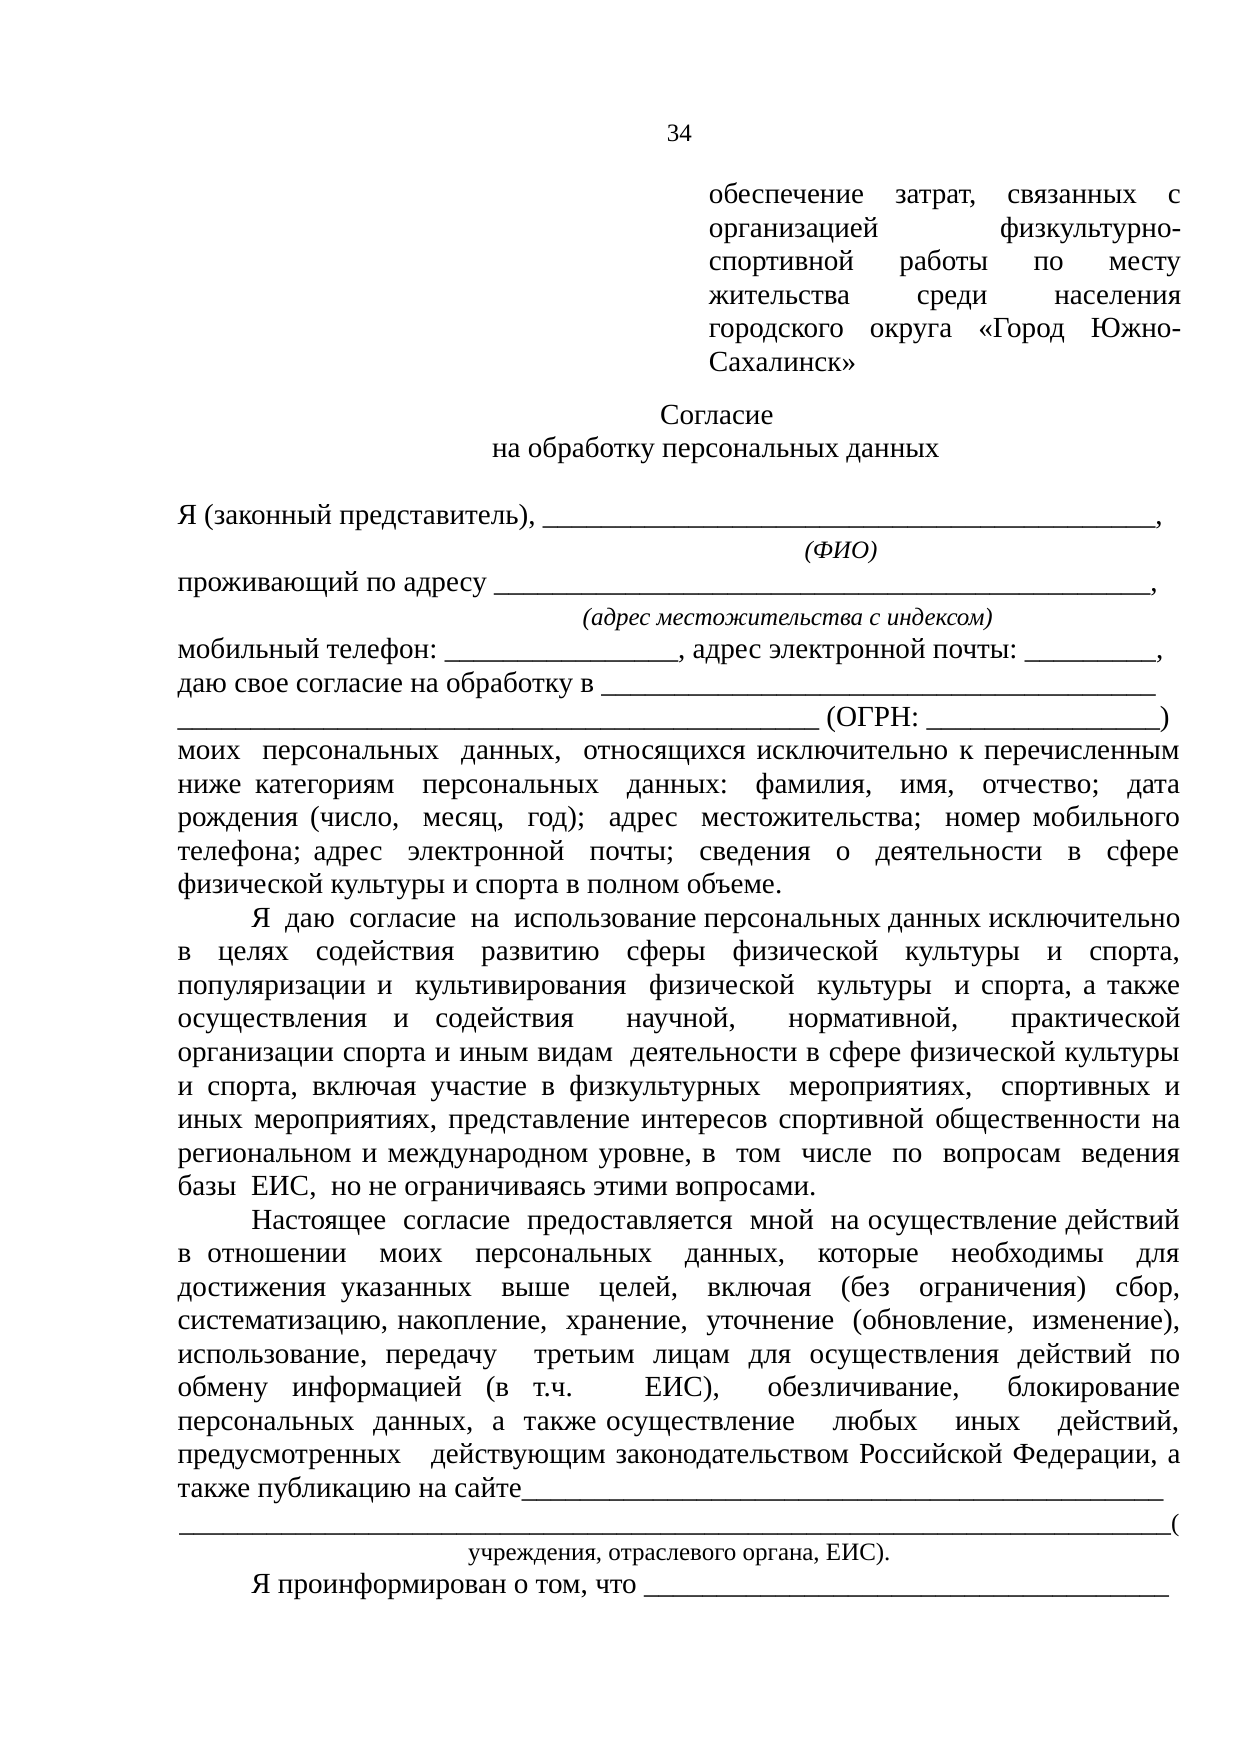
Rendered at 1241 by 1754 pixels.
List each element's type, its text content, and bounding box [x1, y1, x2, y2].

text (адрес местожительства с индексом) [177, 598, 1181, 632]
text ____________________________________________________________________(учреждения, отраслевого органа, ЕИС). [177, 1504, 1181, 1566]
text Настоящее согласие предоставляется мной на осуществление действий в отношении моих персональных данных, которые необходимы для достижения указанных выше целей, включая (без ограничения) сбор, систематизацию, накопление, хранение, уточнение (обновление, изменение), использование, передачу третьим лицам для осуществления действий по обмену информацией (в т.ч. ЕИС), обезличивание, блокирование персональных данных, а также осуществление любых иных действий, предусмотренных действующим законодательством Российской Федерации, а также публикацию на сайте____________________________________________ [177, 1202, 1181, 1504]
text на обработку персональных данных [177, 430, 1181, 464]
text мобильный телефон: ________________, адрес электронной почты: _________, [177, 632, 1181, 665]
text даю свое согласие на обработку в ______________________________________ [177, 665, 1181, 699]
text Согласие [177, 397, 1181, 430]
text Я даю согласие на использование персональных данных исключительно в целях содействия развитию сферы физической культуры и спорта, популяризации и культивирования физической культуры и спорта, а также осуществления и содействия научной, нормативной, практической организации спорта и иным видам деятельности в сфере физической культуры и спорта, включая участие в физкультурных мероприятиях, спортивных и иных мероприятиях, представление интересов спортивной общественности на региональном и международном уровне, в том числе по вопросам ведения базы ЕИС, но не ограничиваясь этими вопросами. [177, 900, 1181, 1202]
text проживающий по адресу _____________________________________________, [177, 564, 1181, 598]
text ____________________________________________ (ОГРН: ________________) [177, 699, 1181, 732]
subtitle обеспечение затрат, связанных с организацией физкультурно-спортивной работы по месту жительства среди населения городского округа «Город Южно-Сахалинск» [709, 176, 1181, 378]
text (ФИО) [177, 531, 1181, 564]
text Я проинформирован о том, что ____________________________________ [177, 1566, 1181, 1599]
text Я (законный представитель), __________________________________________, [177, 497, 1181, 531]
text моих персональных данных, относящихся исключительно к перечисленным ниже категориям персональных данных: фамилия, имя, отчество; дата рождения (число, месяц, год); адрес местожительства; номер мобильного телефона; адрес электронной почты; сведения о деятельности в сфере физической культуры и спорта в полном объеме. [177, 732, 1181, 900]
